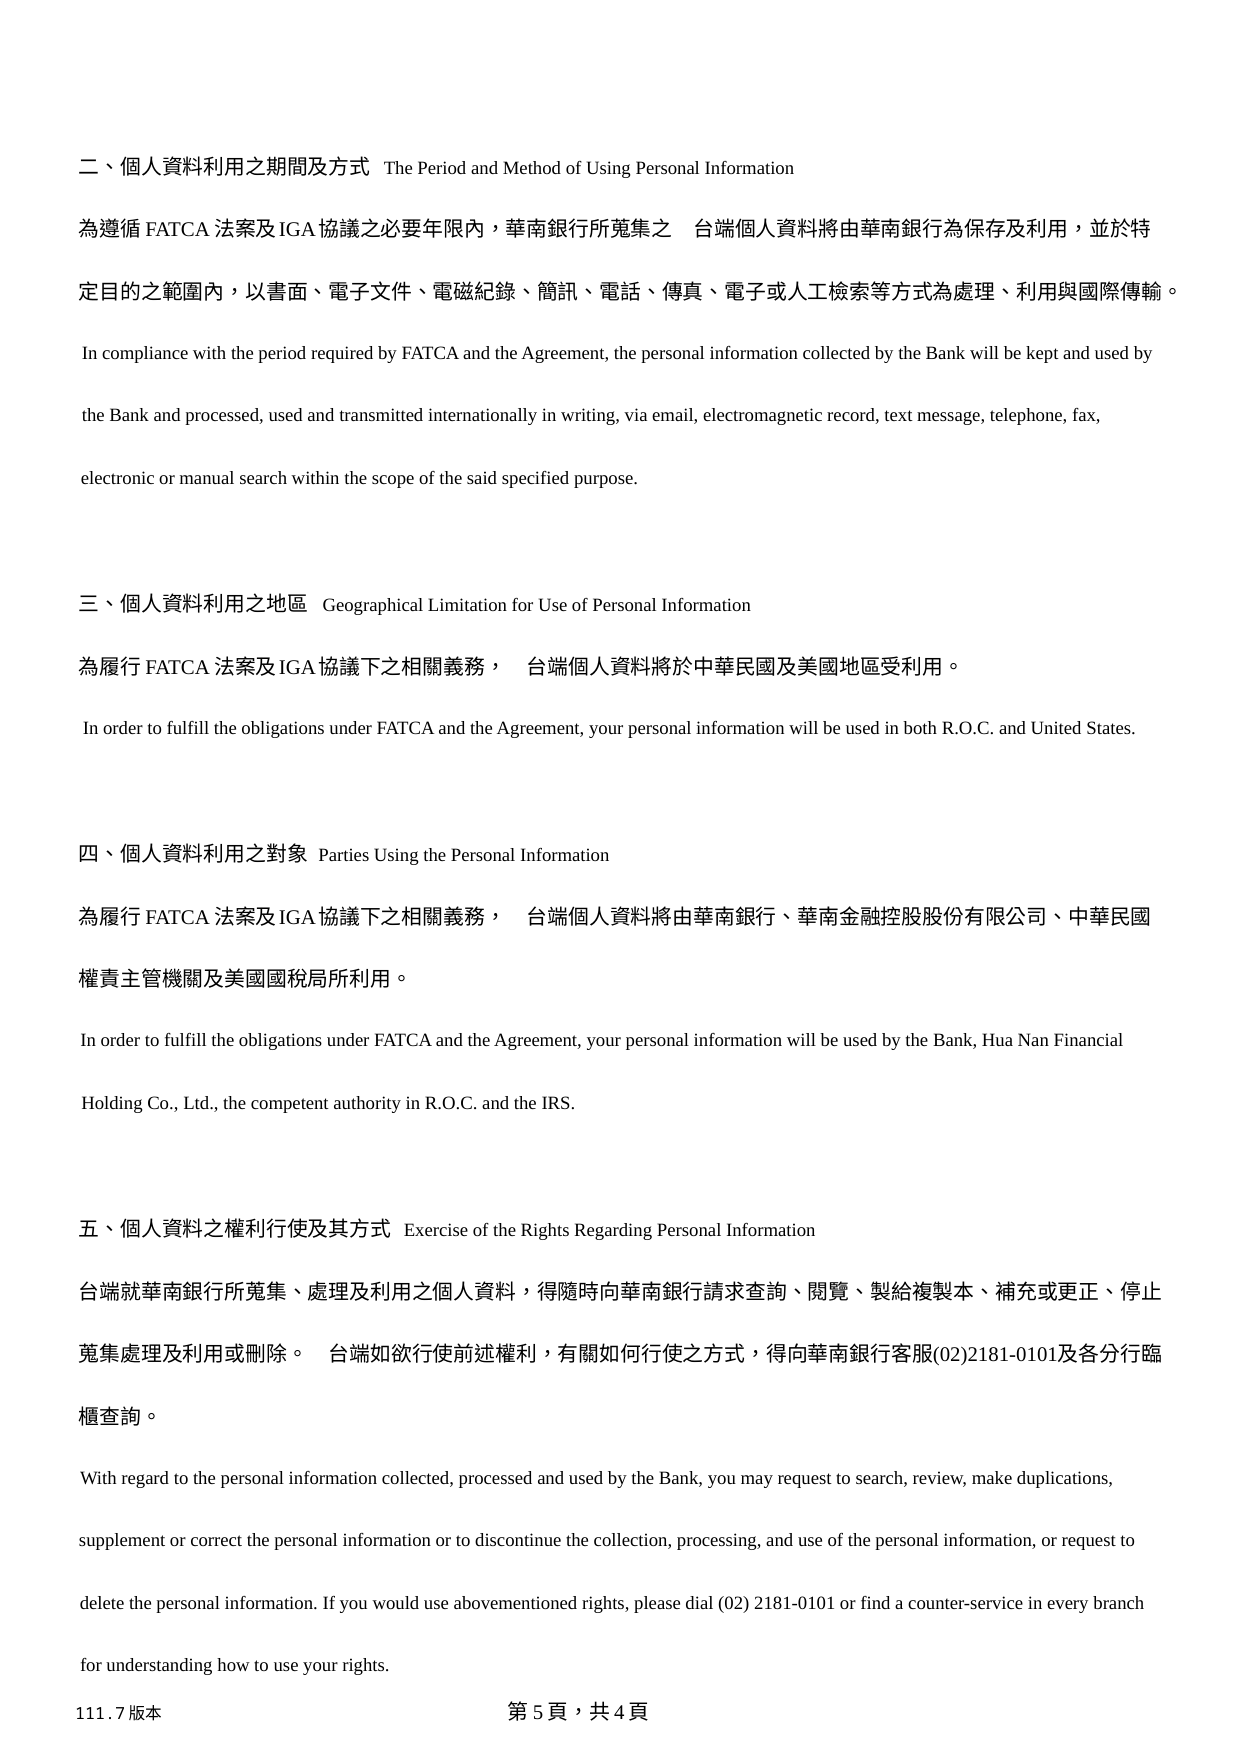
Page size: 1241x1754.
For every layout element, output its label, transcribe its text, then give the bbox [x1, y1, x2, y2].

text 為履行FATCA法案及IGA協議下之相關義務， 台端個人資料將於中華民國及美國地區受利用。 [78, 623, 1162, 686]
text 為遵循FATCA法案及IGA協議之必要年限內，華南銀行所蒐集之 台端個人資料將由華南銀行為保存及利用，並於特定目的之範圍內，以書面、電子文件、電磁紀錄、簡訊、電話、傳真、電子或人工檢索等方式為處理、利用與國際傳輸。 [78, 186, 1162, 311]
text In order to fulfill the obligations under FATCA and the Agreement, your personal information will be used by the Bank, Hua Nan Financial Holding Co., Ltd., the competent authority in R.O.C. and the IRS. [78, 998, 1162, 1123]
text 為履行FATCA法案及IGA協議下之相關義務， 台端個人資料將由華南銀行、華南金融控股股份有限公司、中華民國權責主管機關及美國國稅局所利用。 [78, 873, 1162, 998]
text In compliance with the period required by FATCA and the Agreement, the personal information collected by the Bank will be kept and used by the Bank and processed, used and transmitted internationally in writing, via email, electromagnetic record, text message, telephone, fax, electronic or manual search within the scope of the said specified purpose. [78, 311, 1162, 498]
text 四、個人資料利用之對象 Parties Using the Personal Information [78, 811, 1162, 873]
text 台端就華南銀行所蒐集、處理及利用之個人資料，得隨時向華南銀行請求查詢、閱覽、製給複製本、補充或更正、停止蒐集處理及利用或刪除。 台端如欲行使前述權利，有關如何行使之方式，得向華南銀行客服(02)2181-0101及各分行臨櫃查詢。 [78, 1248, 1162, 1436]
text In order to fulfill the obligations under FATCA and the Agreement, your personal information will be used in both R.O.C. and United States. [78, 686, 1162, 748]
text 二、個人資料利用之期間及方式 The Period and Method of Using Personal Information [78, 123, 1162, 186]
text 三、個人資料利用之地區 Geographical Limitation for Use of Personal Information [78, 561, 1162, 623]
text With regard to the personal information collected, processed and used by the Bank, you may request to search, review, make duplications, supplement or correct the personal information or to discontinue the collection, processing, and use of the personal information, or request to delete the personal information. If you would use abovementioned rights, please dial (02) 2181-0101 or find a counter-service in every branch for understanding how to use your rights. [78, 1436, 1162, 1686]
text 五、個人資料之權利行使及其方式 Exercise of the Rights Regarding Personal Information [78, 1186, 1162, 1248]
